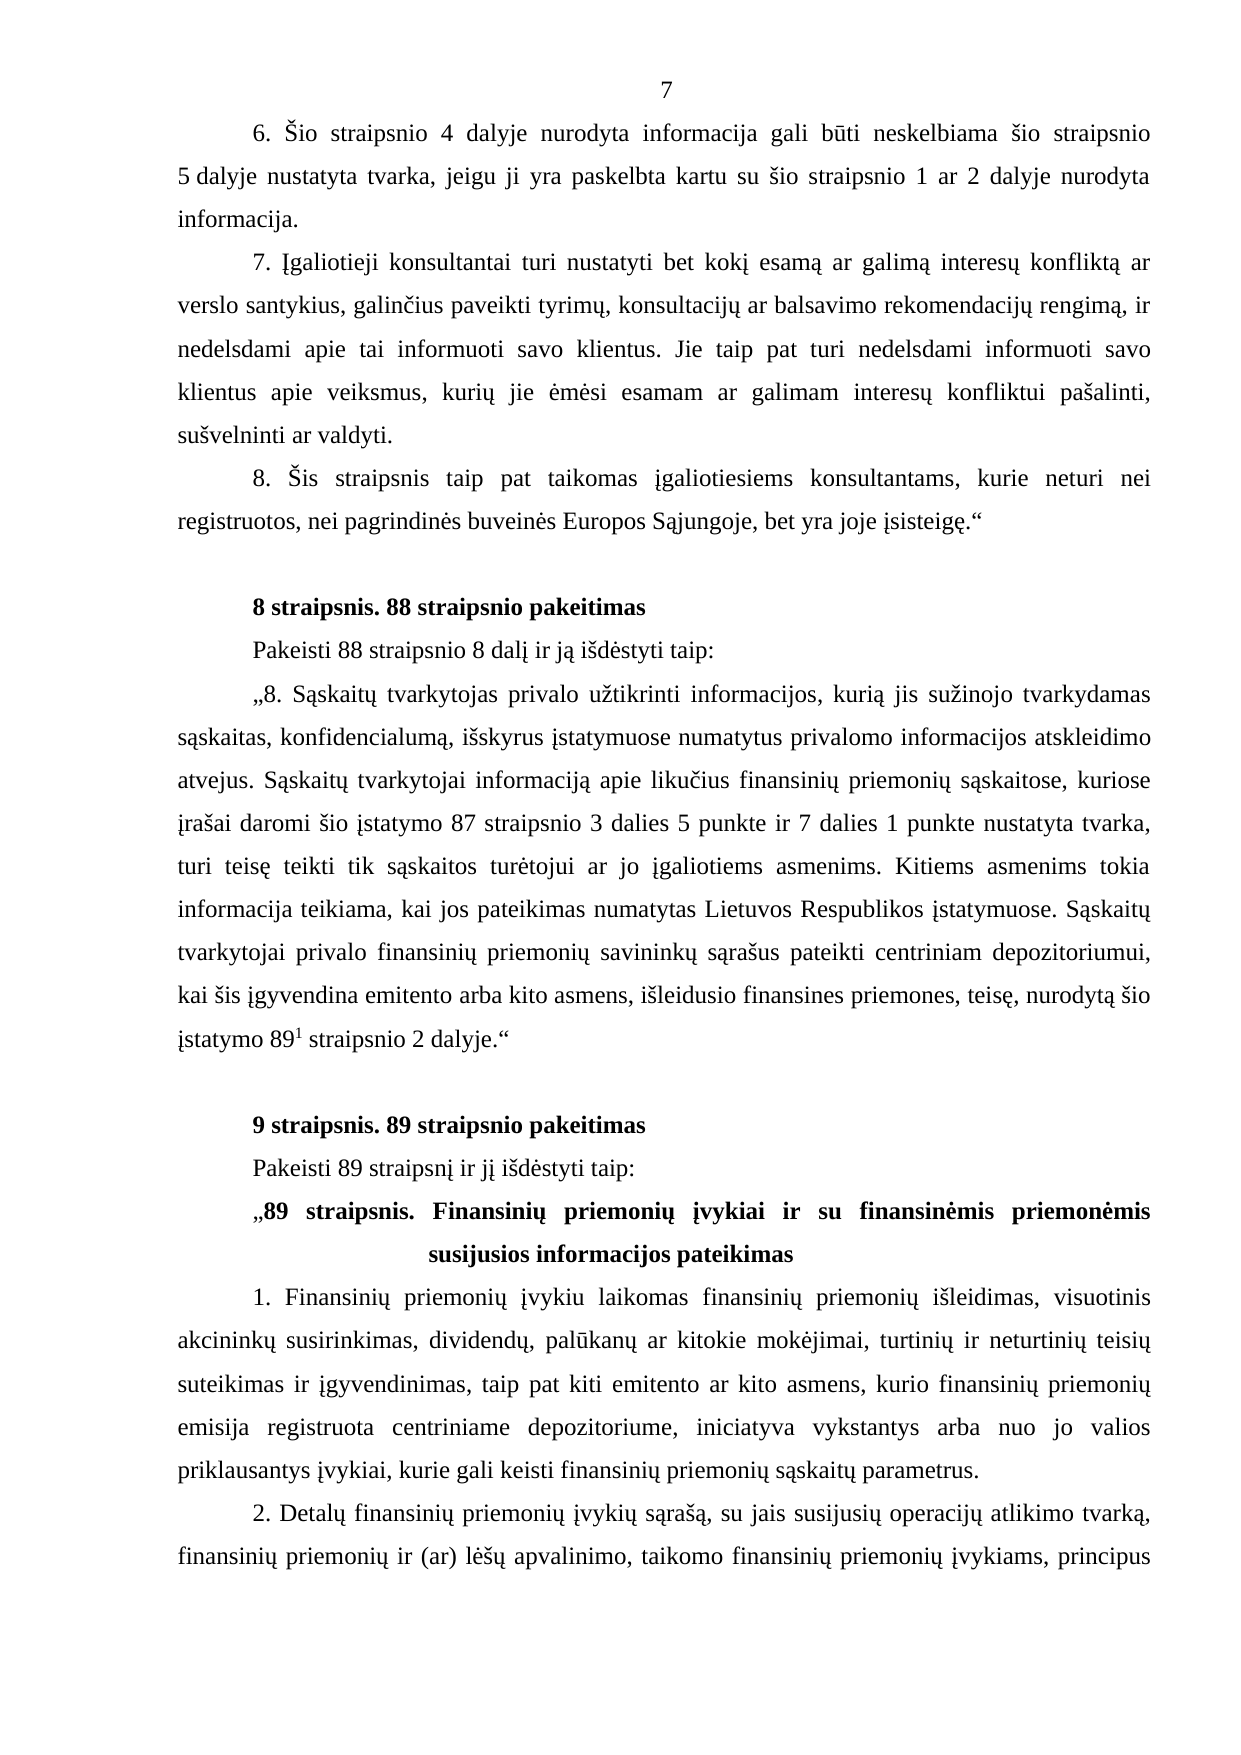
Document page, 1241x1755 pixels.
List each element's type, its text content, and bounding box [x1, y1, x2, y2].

text Pakeisti 88 straipsnio 8 dalį ir ją išdėstyti taip: [177, 636, 1152, 664]
text 9 straipsnis. 89 straipsnio pakeitimas [177, 1110, 1152, 1139]
text 2. Detalų finansinių priemonių įvykių sąrašą, su jais susijusių operacijų atlikimo tvarką, finansinių priemonių ir (ar) lėšų apvalinimo, taikomo finansinių priemonių įvykiams, principus [177, 1498, 1152, 1570]
text Pakeisti 89 straipsnį ir jį išdėstyti taip: [177, 1153, 1152, 1182]
text 8. Šis straipsnis taip pat taikomas įgaliotiesiems konsultantams, kurie neturi nei registruotos, nei pagrindinės buveinės Europos Sąjungoje, bet yra joje įsisteigę.“ [177, 463, 1152, 535]
text „8. Sąskaitų tvarkytojas privalo užtikrinti informacijos, kurią jis sužinojo tvarkydamas sąskaitas, konfidencialumą, išskyrus įstatymuose numatytus privalomo informacijos atskleidimo atvejus. Sąskaitų tvarkytojai informaciją apie likučius finansinių priemonių sąskaitose, kuriose įrašai daromi šio įstatymo 87 straipsnio 3 dalies 5 punkte ir 7 dalies 1 punkte nustatyta tvarka, turi teisę teikti tik sąskaitos turėtojui ar jo įgaliotiems asmenims. Kitiems asmenims tokia informacija teikiama, kai jos pateikimas numatytas Lietuvos Respublikos įstatymuose. Sąskaitų tvarkytojai privalo finansinių priemonių savininkų sąrašus pateikti centriniam depozitoriumui, kai šis įgyvendina emitento arba kito asmens, išleidusio finansines priemones, teisę, nurodytą šio įstatymo 891 straipsnio 2 dalyje.“ [177, 679, 1152, 1052]
text 8 straipsnis. 88 straipsnio pakeitimas [177, 592, 1152, 621]
text 6. Šio straipsnio 4 dalyje nurodyta informacija gali būti neskelbiama šio straipsnio 5 dalyje nustatyta tvarka, jeigu ji yra paskelbta kartu su šio straipsnio 1 ar 2 dalyje nurodyta informacija. [177, 118, 1152, 233]
text 1. Finansinių priemonių įvykiu laikomas finansinių priemonių išleidimas, visuotinis akcininkų susirinkimas, dividendų, palūkanų ar kitokie mokėjimai, turtinių ir neturtinių teisių suteikimas ir įgyvendinimas, taip pat kiti emitento ar kito asmens, kurio finansinių priemonių emisija registruota centriniame depozitoriume, iniciatyva vykstantys arba nuo jo valios priklausantys įvykiai, kurie gali keisti finansinių priemonių sąskaitų parametrus. [177, 1282, 1152, 1484]
text „89 straipsnis. Finansinių priemonių įvykiai ir su finansinėmis priemonėmis susijusios informacijos pateikimas [252, 1196, 1152, 1268]
text 7. Įgaliotieji konsultantai turi nustatyti bet kokį esamą ar galimą interesų konfliktą ar verslo santykius, galinčius paveikti tyrimų, konsultacijų ar balsavimo rekomendacijų rengimą, ir nedelsdami apie tai informuoti savo klientus. Jie taip pat turi nedelsdami informuoti savo klientus apie veiksmus, kurių jie ėmėsi esamam ar galimam interesų konfliktui pašalinti, sušvelninti ar valdyti. [177, 247, 1152, 449]
